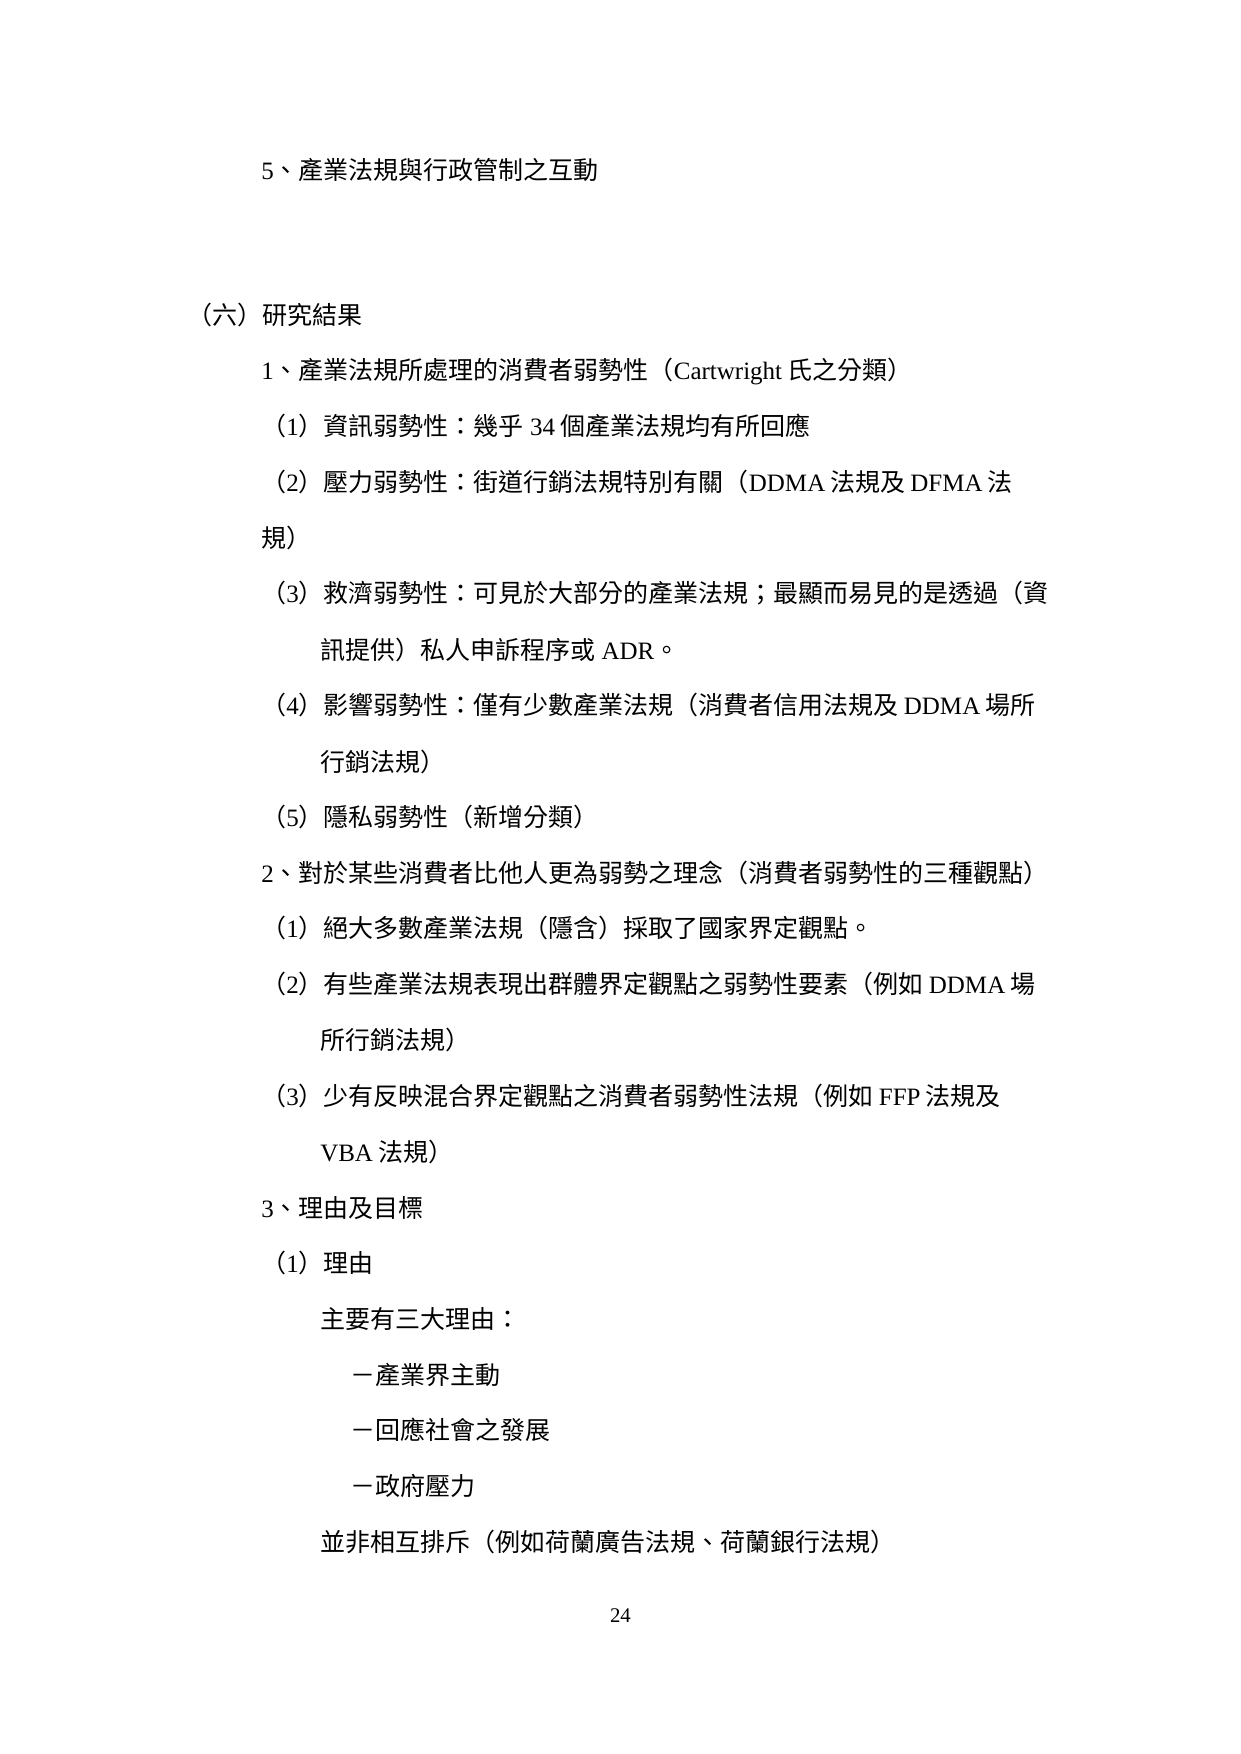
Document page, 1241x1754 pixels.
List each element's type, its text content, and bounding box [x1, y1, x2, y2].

text （1）理由 [261, 1243, 1053, 1281]
text （5）隱私弱勢性（新增分類） [261, 797, 1053, 834]
text （3）少有反映混合界定觀點之消費者弱勢性法規（例如FFP法規及VBA法規） [261, 1076, 1053, 1169]
text 3、理由及目標 [261, 1188, 1053, 1225]
text －產業界主動 [187, 1354, 1053, 1392]
text －回應社會之發展 [187, 1410, 1053, 1448]
text （1）資訊弱勢性：幾乎 34個產業法規均有所回應 [261, 406, 1053, 443]
text （3）救濟弱勢性：可見於大部分的產業法規；最顯而易見的是透過（資訊提供）私人申訴程序或 ADR。 [261, 573, 1053, 667]
text 1、產業法規所處理的消費者弱勢性（Cartwright氏之分類） [261, 350, 1053, 388]
text （4）影響弱勢性：僅有少數產業法規（消費者信用法規及DDMA場所行銷法規） [261, 685, 1053, 779]
text 並非相互排斥（例如荷蘭廣告法規、荷蘭銀行法規） [320, 1521, 1053, 1559]
text 主要有三大理由： [320, 1299, 1053, 1336]
text （2）有些產業法規表現出群體界定觀點之弱勢性要素（例如DDMA場所行銷法規） [261, 964, 1053, 1058]
text （2）壓力弱勢性：街道行銷法規特別有關（DDMA法規及DFMA法規） [261, 461, 1053, 555]
text 5、產業法規與行政管制之互動 [187, 150, 1053, 187]
text （1）絕大多數產業法規（隱含）採取了國家界定觀點。 [261, 908, 1053, 946]
text 2、對於某些消費者比他人更為弱勢之理念（消費者弱勢性的三種觀點） [261, 853, 1053, 890]
text （六）研究結果 [187, 294, 1053, 332]
text －政府壓力 [187, 1466, 1053, 1503]
